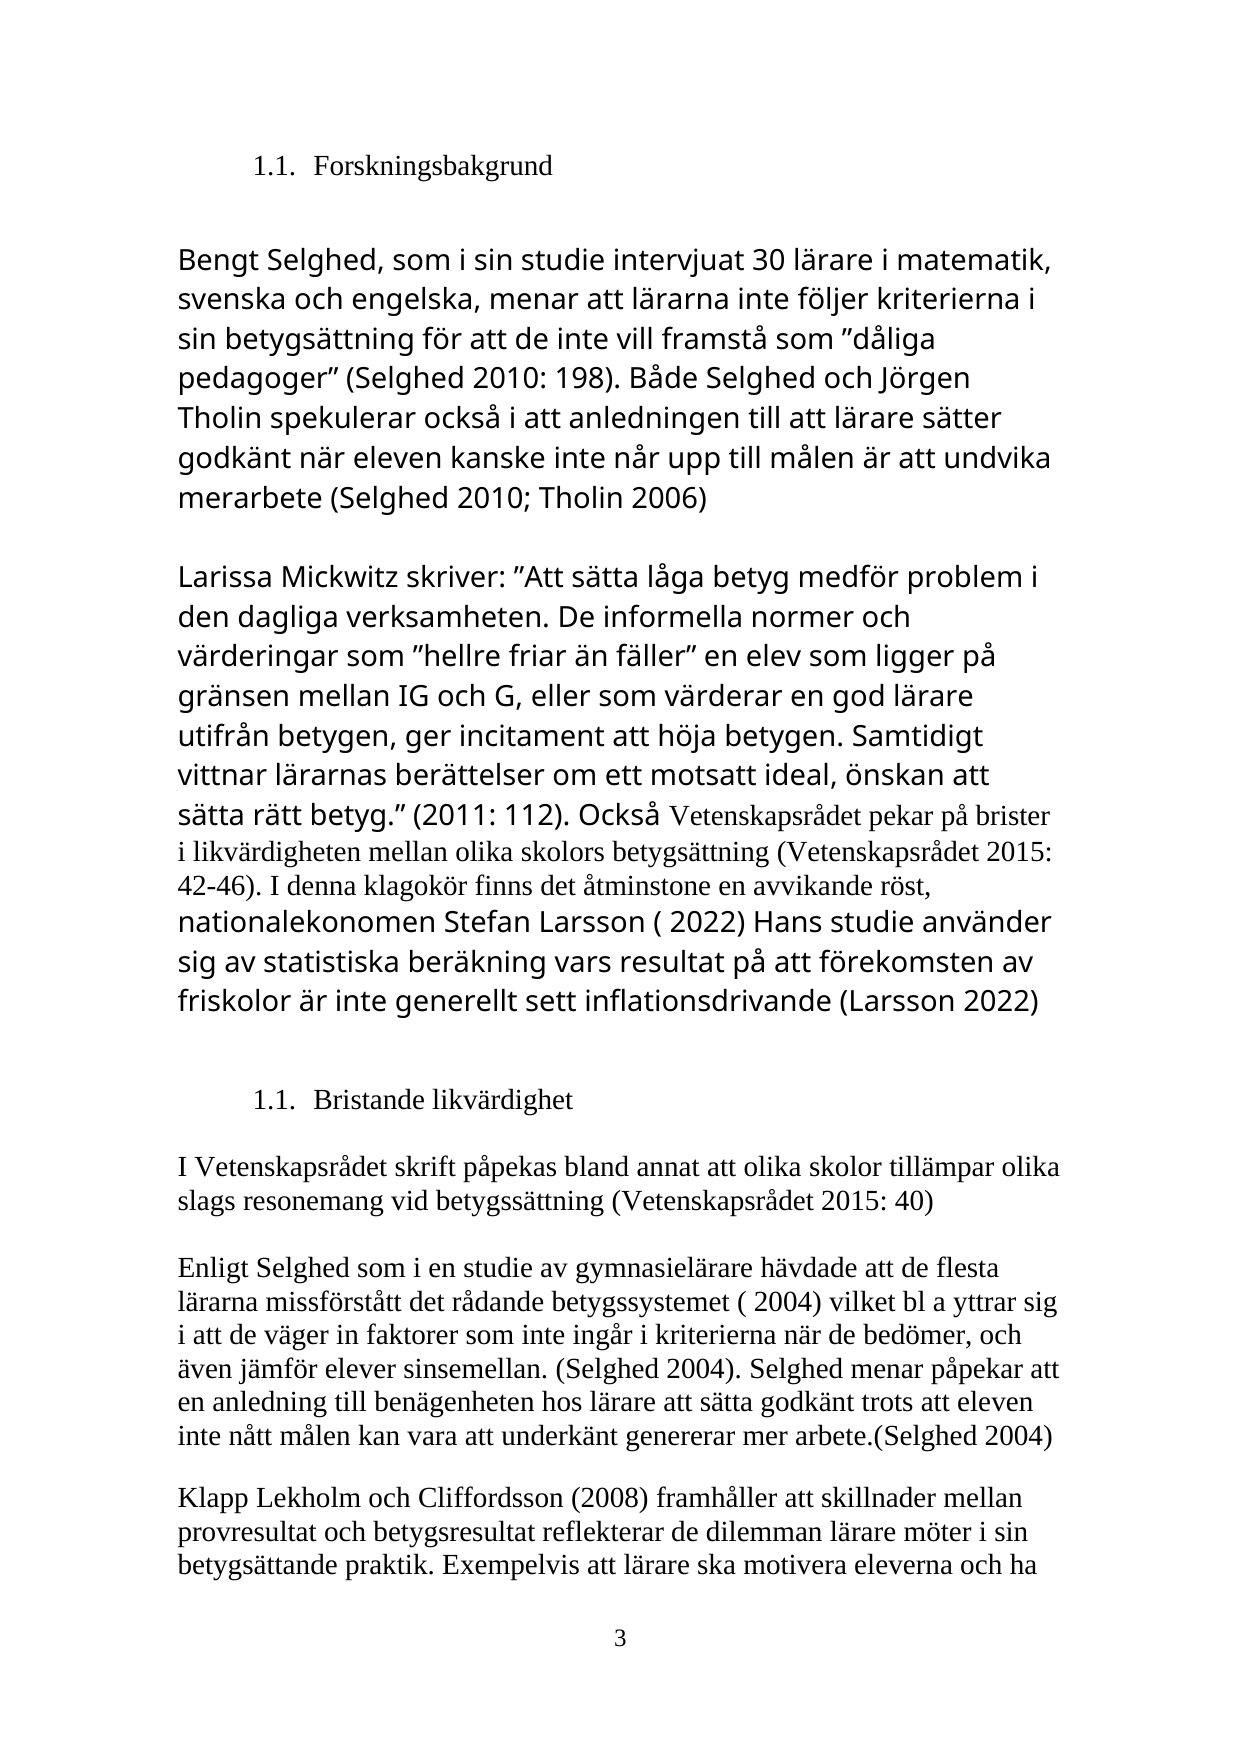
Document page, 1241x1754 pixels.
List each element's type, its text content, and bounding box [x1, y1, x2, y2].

subtitle Bristande likvärdighet [252, 1082, 1063, 1116]
text I Vetenskapsrådet skrift påpekas bland annat att olika skolor tillämpar olika slags resonemang vid betygssättning (Vetenskapsrådet 2015: 40) [177, 1149, 1063, 1217]
text Bengt Selghed, som i sin studie intervjuat 30 lärare i matematik, svenska och engelska, menar att lärarna inte följer kriterierna i sin betygsättning för att de inte vill framstå som ”dåliga pedagoger” (Selghed 2010: 198). Både Selghed och Jörgen Tholin spekulerar också i att anledningen till att lärare sätter godkänt när eleven kanske inte når upp till målen är att undvika merarbete (Selghed 2010; Tholin 2006) [177, 239, 1063, 517]
text Larissa Mickwitz skriver: ”Att sätta låga betyg medför problem i den dagliga verksamheten. De informella normer och värderingar som ”hellre friar än fäller” en elev som ligger på gränsen mellan IG och G, eller som värderar en god lärare utifrån betygen, ger incitament att höja betygen. Samtidigt vittnar lärarnas berättelser om ett motsatt ideal, önskan att sätta rätt betyg.” (2011: 112). Också Vetenskapsrådet pekar på brister i likvärdigheten mellan olika skolors betygsättning (Vetenskapsrådet 2015: 42-46). I denna klagokör finns det åtminstone en avvikande röst, nationalekonomen Stefan Larsson ( 2022) Hans studie använder sig av statistiska beräkning vars resultat på att förekomsten av friskolor är inte generellt sett inflationsdrivande (Larsson 2022) [177, 556, 1063, 1020]
text Klapp Lekholm och Cliffordsson (2008) framhåller att skillnader mellan provresultat och betygsresultat reflekterar de dilemman lärare möter i sin betygsättande praktik. Exempelvis att lärare ska motivera eleverna och ha [177, 1480, 1063, 1581]
subtitle Forskningsbakgrund [252, 148, 1063, 181]
text Enligt Selghed som i en studie av gymnasielärare hävdade att de flesta lärarna missförstått det rådande betygssystemet ( 2004) vilket bl a yttrar sig i att de väger in faktorer som inte ingår i kriterierna när de bedömer, och även jämför elever sinsemellan. (Selghed 2004). Selghed menar påpekar att en anledning till benägenheten hos lärare att sätta godkänt trots att eleven inte nått målen kan vara att underkänt genererar mer arbete.(Selghed 2004) [177, 1250, 1063, 1451]
